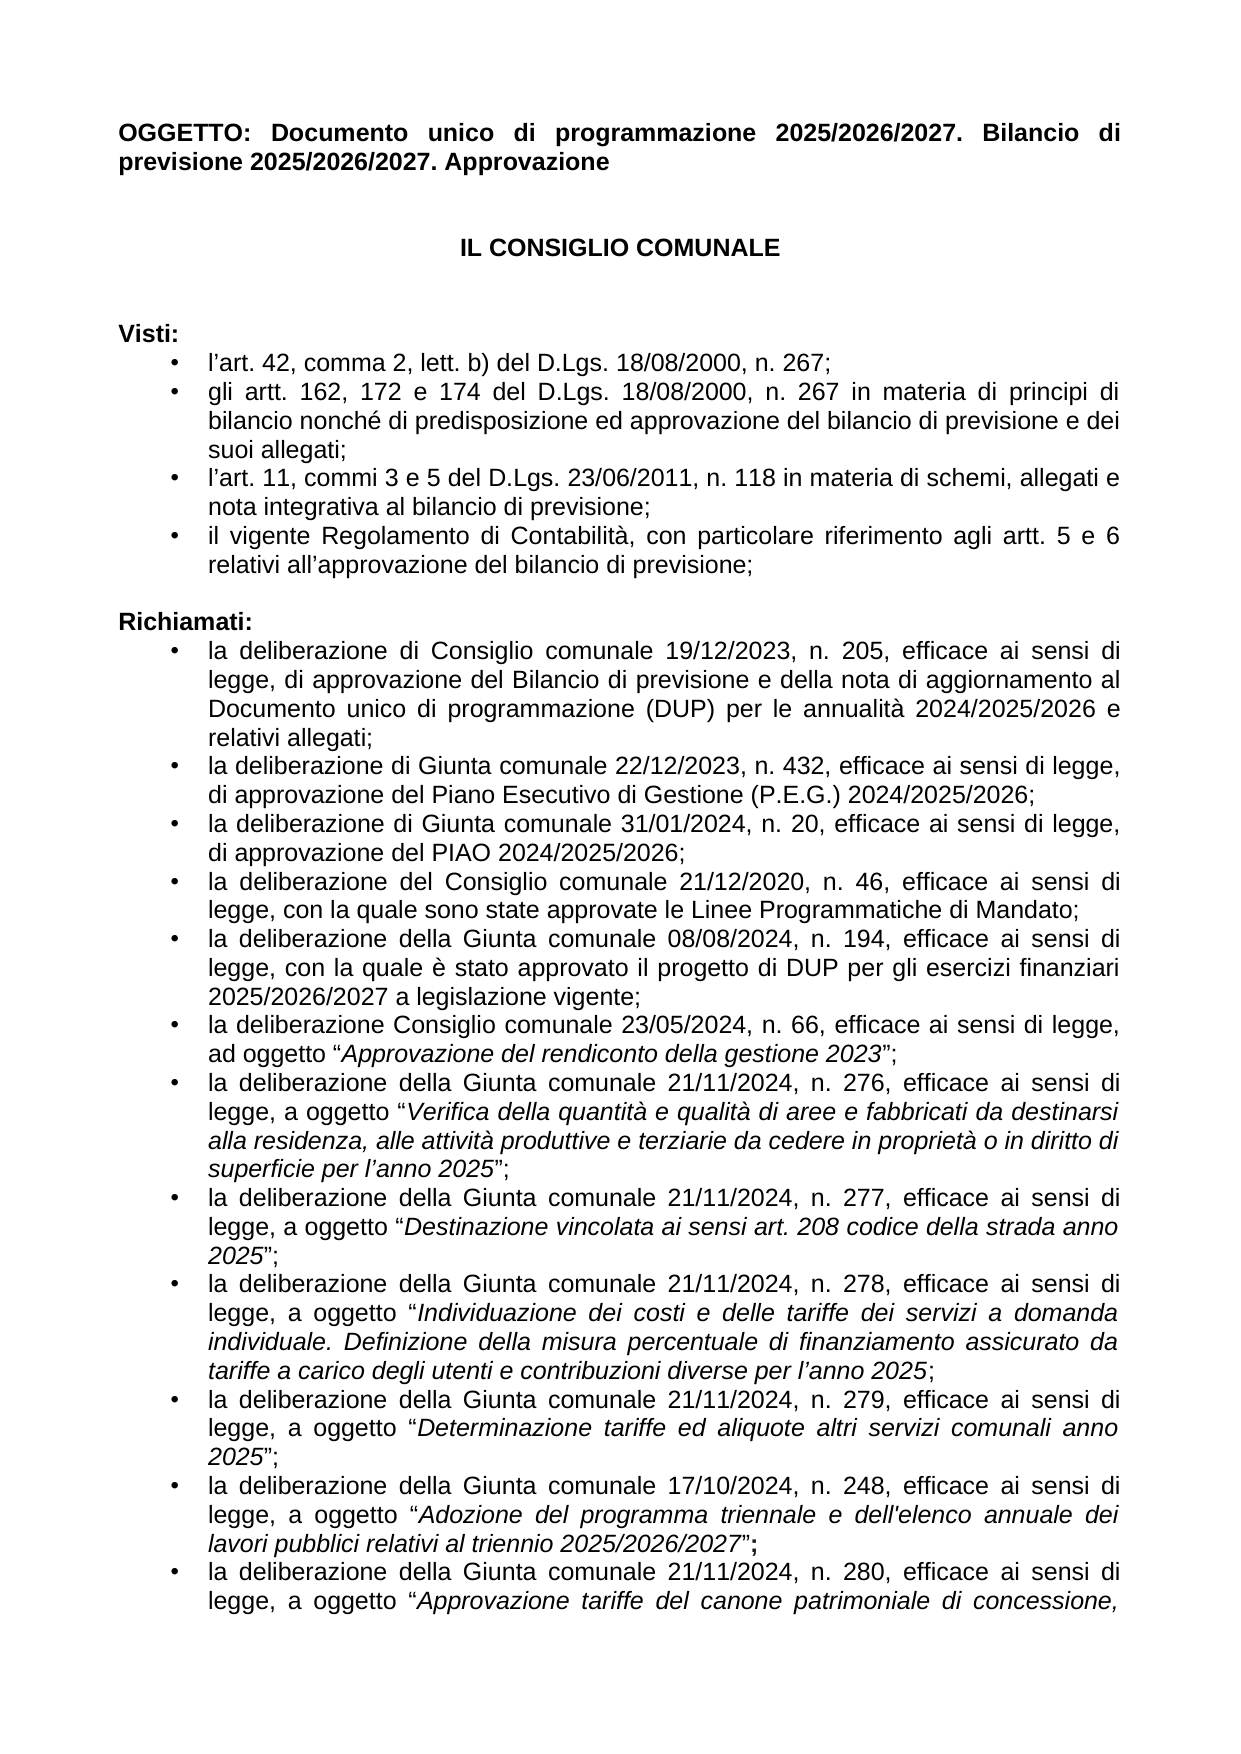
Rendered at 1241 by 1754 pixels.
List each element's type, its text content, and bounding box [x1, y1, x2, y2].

list la deliberazione di Giunta comunale 31/01/2024, n. 20, efficace ai sensi di legge, di approvazione del PIAO 2024/2025/2026; [170, 809, 1122, 866]
list la deliberazione della Giunta comunale 17/10/2024, n. 248, efficace ai sensi di legge, a oggetto “Adozione del programma triennale e dell'elenco annuale dei lavori pubblici relativi al triennio 2025/2026/2027”; [170, 1471, 1122, 1557]
list la deliberazione di Giunta comunale 22/12/2023, n. 432, efficace ai sensi di legge, di approvazione del Piano Esecutivo di Gestione (P.E.G.) 2024/2025/2026; [170, 751, 1122, 809]
text IL CONSIGLIO COMUNALE [118, 233, 1122, 262]
list la deliberazione della Giunta comunale 21/11/2024, n. 278, efficace ai sensi di legge, a oggetto “Individuazione dei costi e delle tariffe dei servizi a domanda individuale. Definizione della misura percentuale di finanziamento assicurato da tariffe a carico degli utenti e contribuzioni diverse per l’anno 2025; [170, 1269, 1122, 1384]
list la deliberazione Consiglio comunale 23/05/2024, n. 66, efficace ai sensi di legge, ad oggetto “Approvazione del rendiconto della gestione 2023”; [170, 1010, 1122, 1068]
list l’art. 42, comma 2, lett. b) del D.Lgs. 18/08/2000, n. 267; [170, 348, 1122, 377]
list la deliberazione della Giunta comunale 08/08/2024, n. 194, efficace ai sensi di legge, con la quale è stato approvato il progetto di DUP per gli esercizi finanziari 2025/2026/2027 a legislazione vigente; [170, 924, 1122, 1010]
list l’art. 11, commi 3 e 5 del D.Lgs. 23/06/2011, n. 118 in materia di schemi, allegati e nota integrativa al bilancio di previsione; [170, 463, 1122, 521]
text Richiamati: [118, 607, 1122, 636]
text Visti: [118, 319, 1122, 348]
text OGGETTO: Documento unico di programmazione 2025/2026/2027. Bilancio di previsione 2025/2026/2027. Approvazione [118, 118, 1122, 176]
list la deliberazione della Giunta comunale 21/11/2024, n. 279, efficace ai sensi di legge, a oggetto “Determinazione tariffe ed aliquote altri servizi comunali anno 2025”; [170, 1384, 1122, 1471]
list il vigente Regolamento di Contabilità, con particolare riferimento agli artt. 5 e 6 relativi all’approvazione del bilancio di previsione; [170, 521, 1122, 579]
list gli artt. 162, 172 e 174 del D.Lgs. 18/08/2000, n. 267 in materia di principi di bilancio nonché di predisposizione ed approvazione del bilancio di previsione e dei suoi allegati; [170, 377, 1122, 463]
list la deliberazione di Consiglio comunale 19/12/2023, n. 205, efficace ai sensi di legge, di approvazione del Bilancio di previsione e della nota di aggiornamento al Documento unico di programmazione (DUP) per le annualità 2024/2025/2026 e relativi allegati; [170, 636, 1122, 751]
list la deliberazione della Giunta comunale 21/11/2024, n. 277, efficace ai sensi di legge, a oggetto “Destinazione vincolata ai sensi art. 208 codice della strada anno 2025”; [170, 1183, 1122, 1269]
list la deliberazione della Giunta comunale 21/11/2024, n. 280, efficace ai sensi di legge, a oggetto “Approvazione tariffe del canone patrimoniale di concessione, [170, 1557, 1122, 1615]
list la deliberazione del Consiglio comunale 21/12/2020, n. 46, efficace ai sensi di legge, con la quale sono state approvate le Linee Programmatiche di Mandato; [170, 866, 1122, 924]
list la deliberazione della Giunta comunale 21/11/2024, n. 276, efficace ai sensi di legge, a oggetto “Verifica della quantità e qualità di aree e fabbricati da destinarsi alla residenza, alle attività produttive e terziarie da cedere in proprietà o in diritto di superficie per l’anno 2025”; [170, 1068, 1122, 1183]
